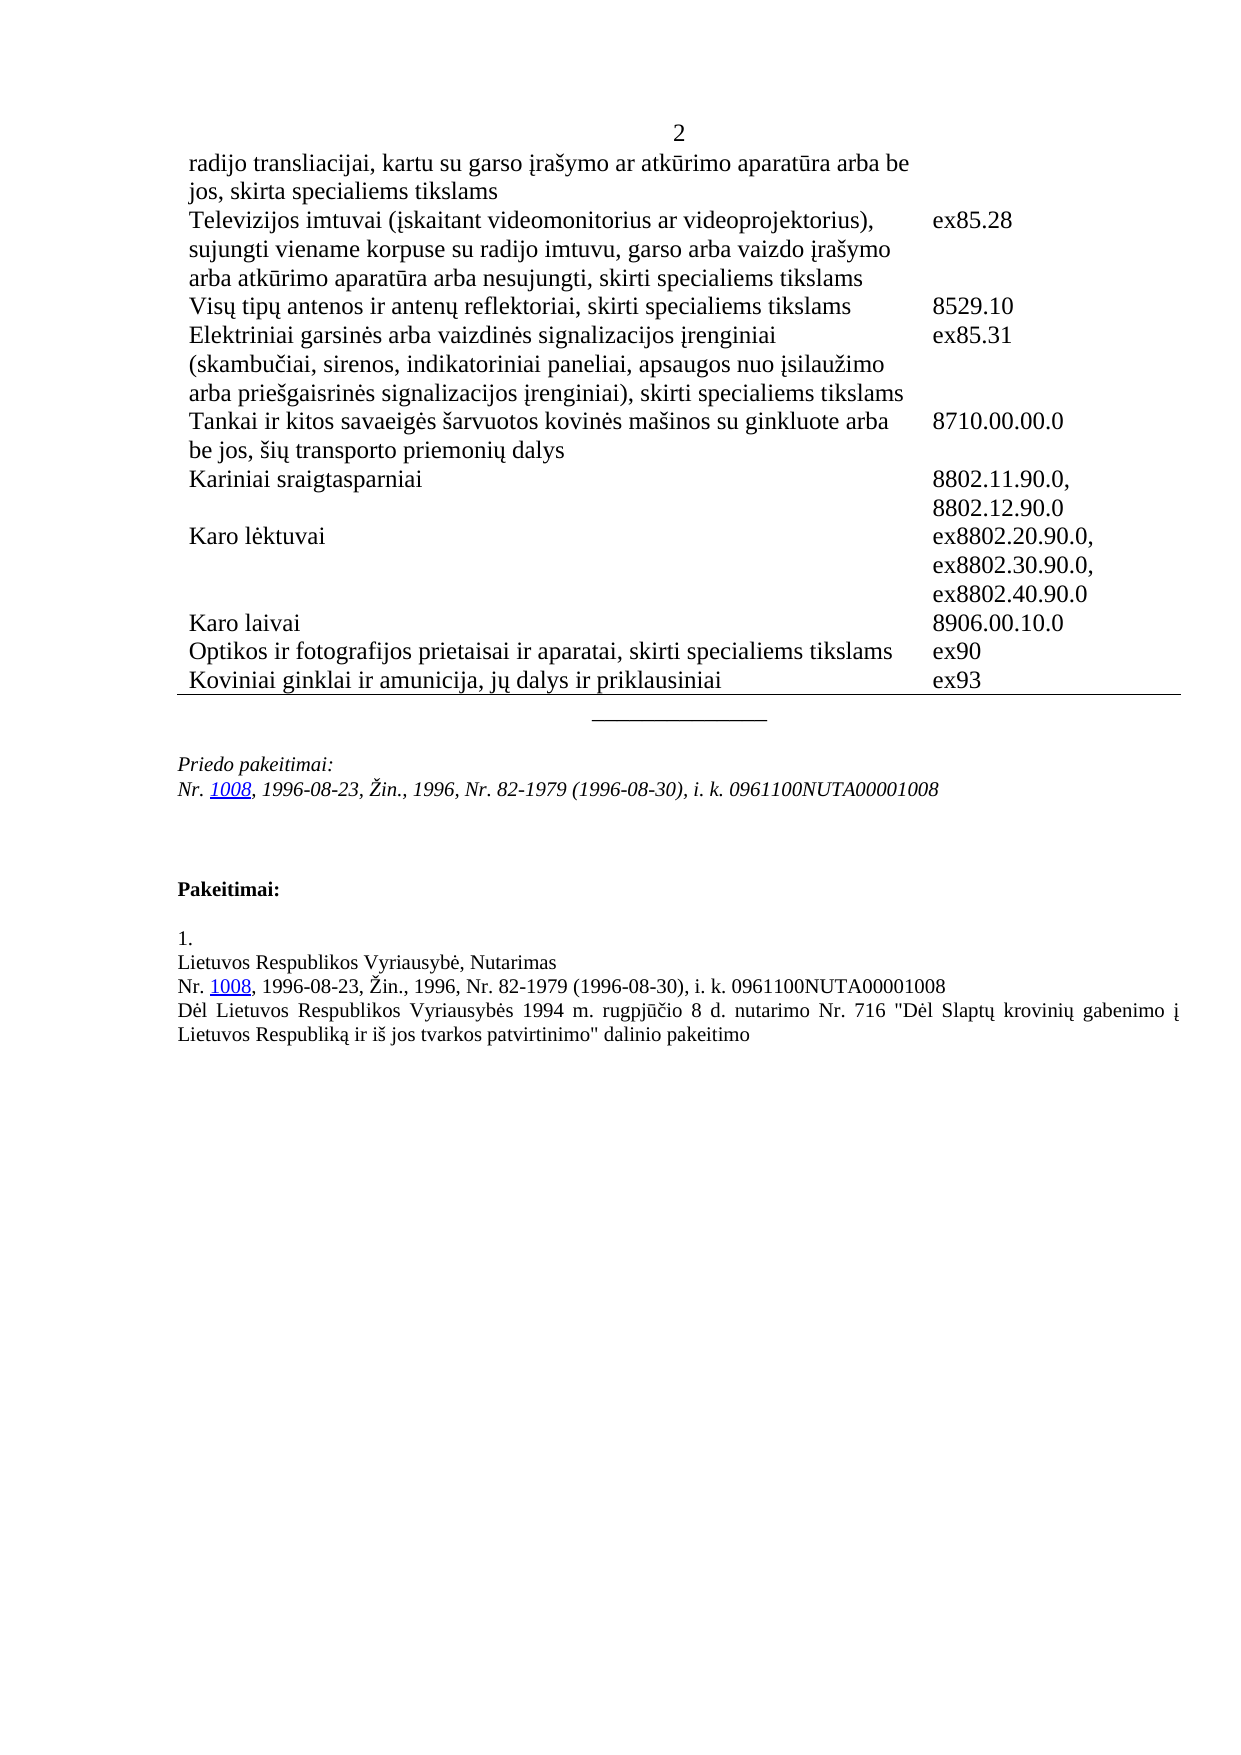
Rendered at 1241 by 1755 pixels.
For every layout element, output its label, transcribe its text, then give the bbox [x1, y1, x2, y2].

table_cell ex8802.20.90.0, ex8802.30.90.0, ex8802.40.90.0 [921, 521, 1181, 608]
table_cell ex93 [921, 665, 1181, 694]
table_cell Optikos ir fotografijos prietaisai ir aparatai, skirti specialiems tikslams [177, 636, 921, 665]
table_cell Visų tipų antenos ir antenų reflektoriai, skirti specialiems tikslams [177, 291, 921, 320]
table_cell ex85.28 [921, 205, 1181, 291]
table_cell Kariniai sraigtasparniai [177, 464, 921, 521]
text ______________ [177, 695, 1181, 724]
table_cell 8529.10 [921, 291, 1181, 320]
table_cell radijo transliacijai, kartu su garso įrašymo ar atkūrimo aparatūra arba be jos, skirta specialiems tikslams [177, 148, 921, 205]
table_cell Tankai ir kitos savaeigės šarvuotos kovinės mašinos su ginkluote arba be jos, šių transporto priemonių dalys [177, 406, 921, 464]
text Nr. 1008, 1996-08-23, Žin., 1996, Nr. 82-1979 (1996-08-30), i. k. 0961100NUTA00001008 [177, 974, 1181, 998]
table_cell Koviniai ginklai ir amunicija, jų dalys ir priklausiniai [177, 665, 921, 694]
table_cell 8802.11.90.0, 8802.12.90.0 [921, 464, 1181, 521]
text 1. [177, 926, 1181, 949]
table_cell [921, 148, 1181, 205]
table_cell Karo laivai [177, 608, 921, 636]
text Dėl Lietuvos Respublikos Vyriausybės 1994 m. rugpjūčio 8 d. nutarimo Nr. 716 "Dėl Slaptų krovinių gabenimo į Lietuvos Respubliką ir iš jos tvarkos patvirtinimo" dalinio pakeitimo [177, 998, 1181, 1046]
table_cell ex90 [921, 636, 1181, 665]
text Lietuvos Respublikos Vyriausybė, Nutarimas [177, 949, 1181, 974]
table_cell ex85.31 [921, 320, 1181, 406]
table_cell Televizijos imtuvai (įskaitant videomonitorius ar videoprojektorius), sujungti viename korpuse su radijo imtuvu, garso arba vaizdo įrašymo arba atkūrimo aparatūra arba nesujungti, skirti specialiems tikslams [177, 205, 921, 291]
table_cell 8710.00.00.0 [921, 406, 1181, 464]
table_cell Karo lėktuvai [177, 521, 921, 608]
table_cell 8906.00.10.0 [921, 608, 1181, 636]
text Priedo pakeitimai: [177, 752, 1181, 776]
text Pakeitimai: [177, 877, 1181, 901]
table_cell Elektriniai garsinės arba vaizdinės signalizacijos įrenginiai (skambučiai, sirenos, indikatoriniai paneliai, apsaugos nuo įsilaužimo arba priešgaisrinės signalizacijos įrenginiai), skirti specialiems tikslams [177, 320, 921, 406]
text Nr. 1008, 1996-08-23, Žin., 1996, Nr. 82-1979 (1996-08-30), i. k. 0961100NUTA00001008 [177, 776, 1181, 801]
